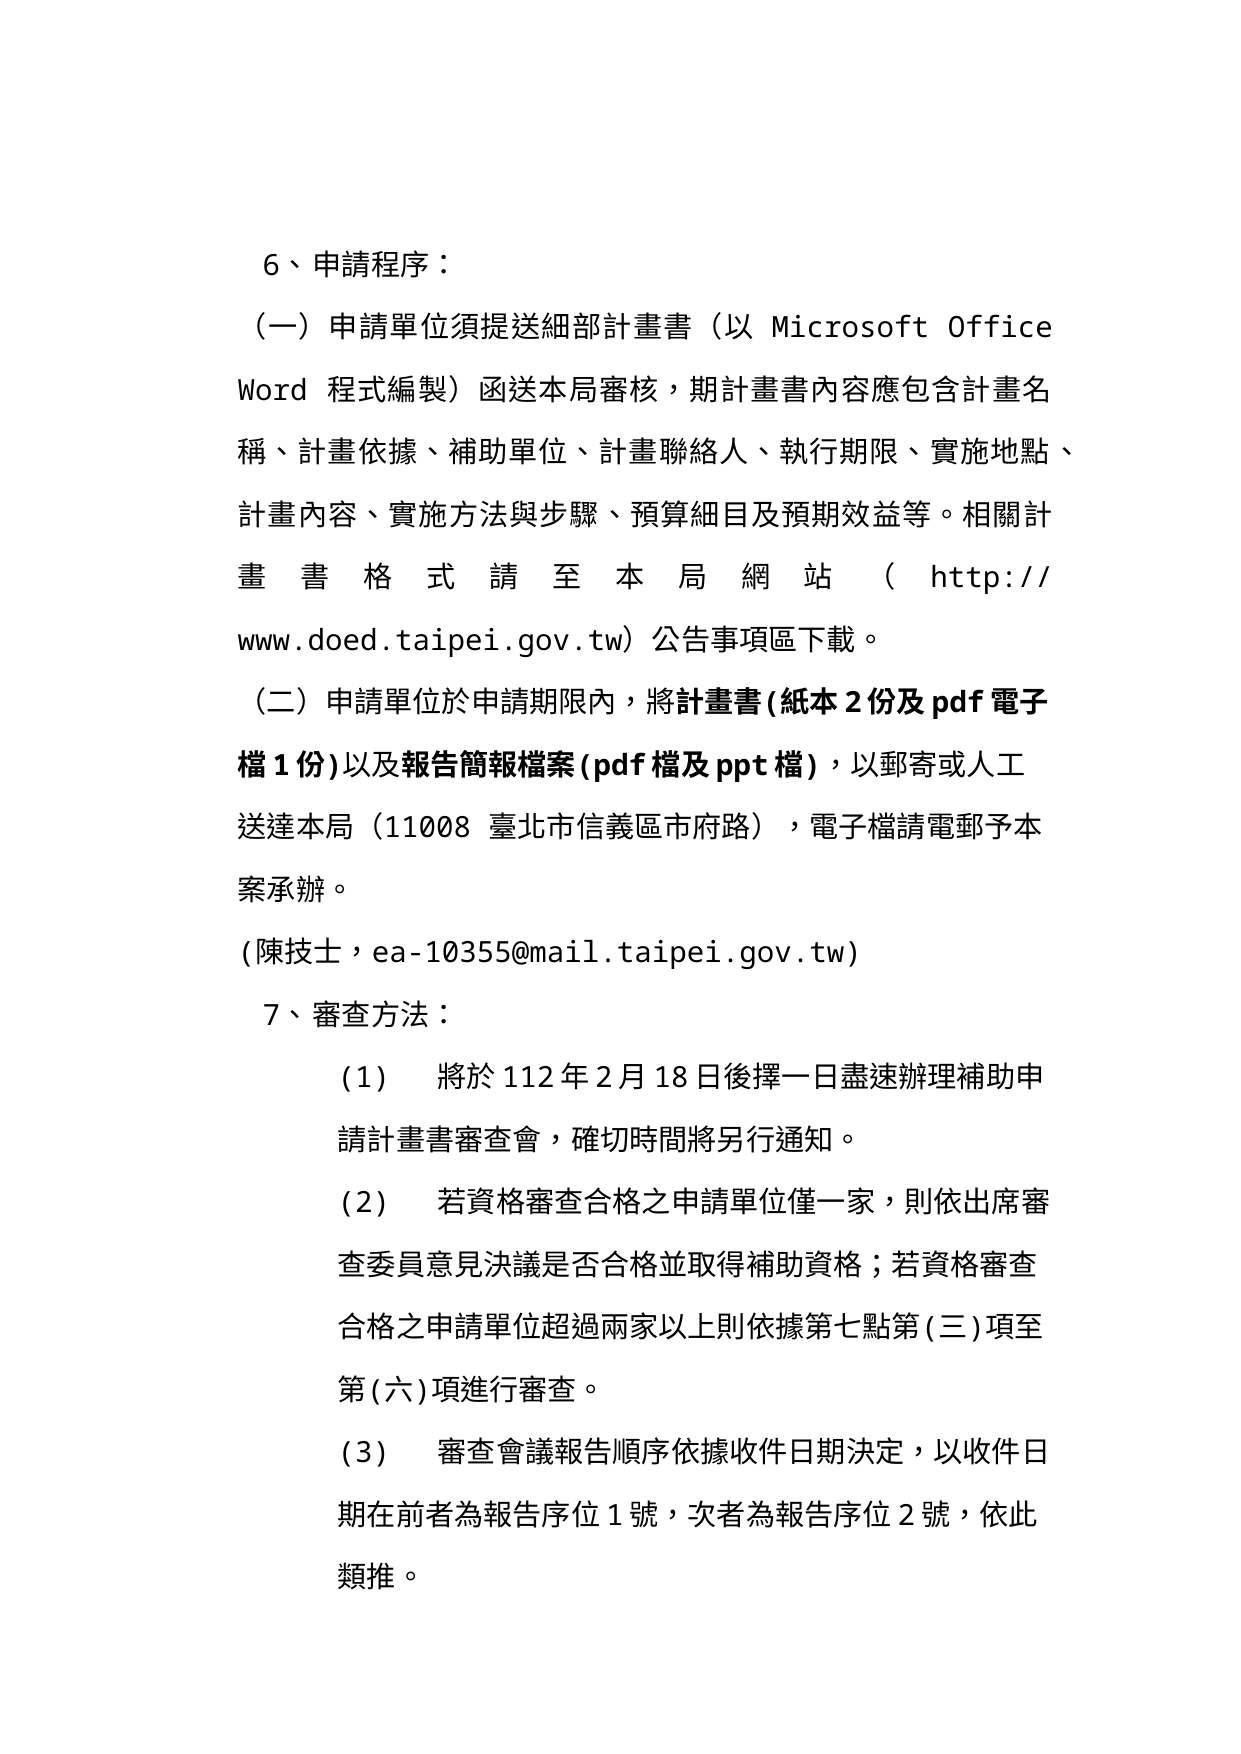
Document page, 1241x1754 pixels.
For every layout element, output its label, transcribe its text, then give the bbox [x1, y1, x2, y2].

text （一）申請單位須提送細部計畫書（以 Microsoft Office Word 程式編製）函送本局審核，期計畫書內容應包含計畫名稱、計畫依據、補助單位、計畫聯絡人、執行期限、實施地點、計畫內容、實施方法與步驟、預算細目及預期效益等。相關計畫書格式請至本局網站（http://www.doed.taipei.gov.tw）公告事項區下載。 [237, 283, 1053, 658]
list 申請程序： [262, 221, 1053, 283]
list 若資格審查合格之申請單位僅一家，則依出席審查委員意見決議是否合格並取得補助資格；若資格審查合格之申請單位超過兩家以上則依據第七點第(三)項至第(六)項進行審查。 [337, 1158, 1053, 1408]
text (陳技士，ea-10355@mail.taipei.gov.tw) [237, 908, 1053, 971]
list 審查會議報告順序依據收件日期決定，以收件日期在前者為報告序位1號，次者為報告序位2號，依此類推。 [337, 1408, 1053, 1596]
list 審查方法： [262, 971, 1053, 1033]
text （二）申請單位於申請期限內，將計畫書(紙本2份及pdf電子檔1份)以及報告簡報檔案(pdf檔及ppt檔)，以郵寄或人工送達本局（11008 臺北市信義區市府路），電子檔請電郵予本案承辦。 [237, 658, 1053, 908]
list 將於112年2月18日後擇一日盡速辦理補助申請計畫書審查會，確切時間將另行通知。 [337, 1033, 1053, 1158]
